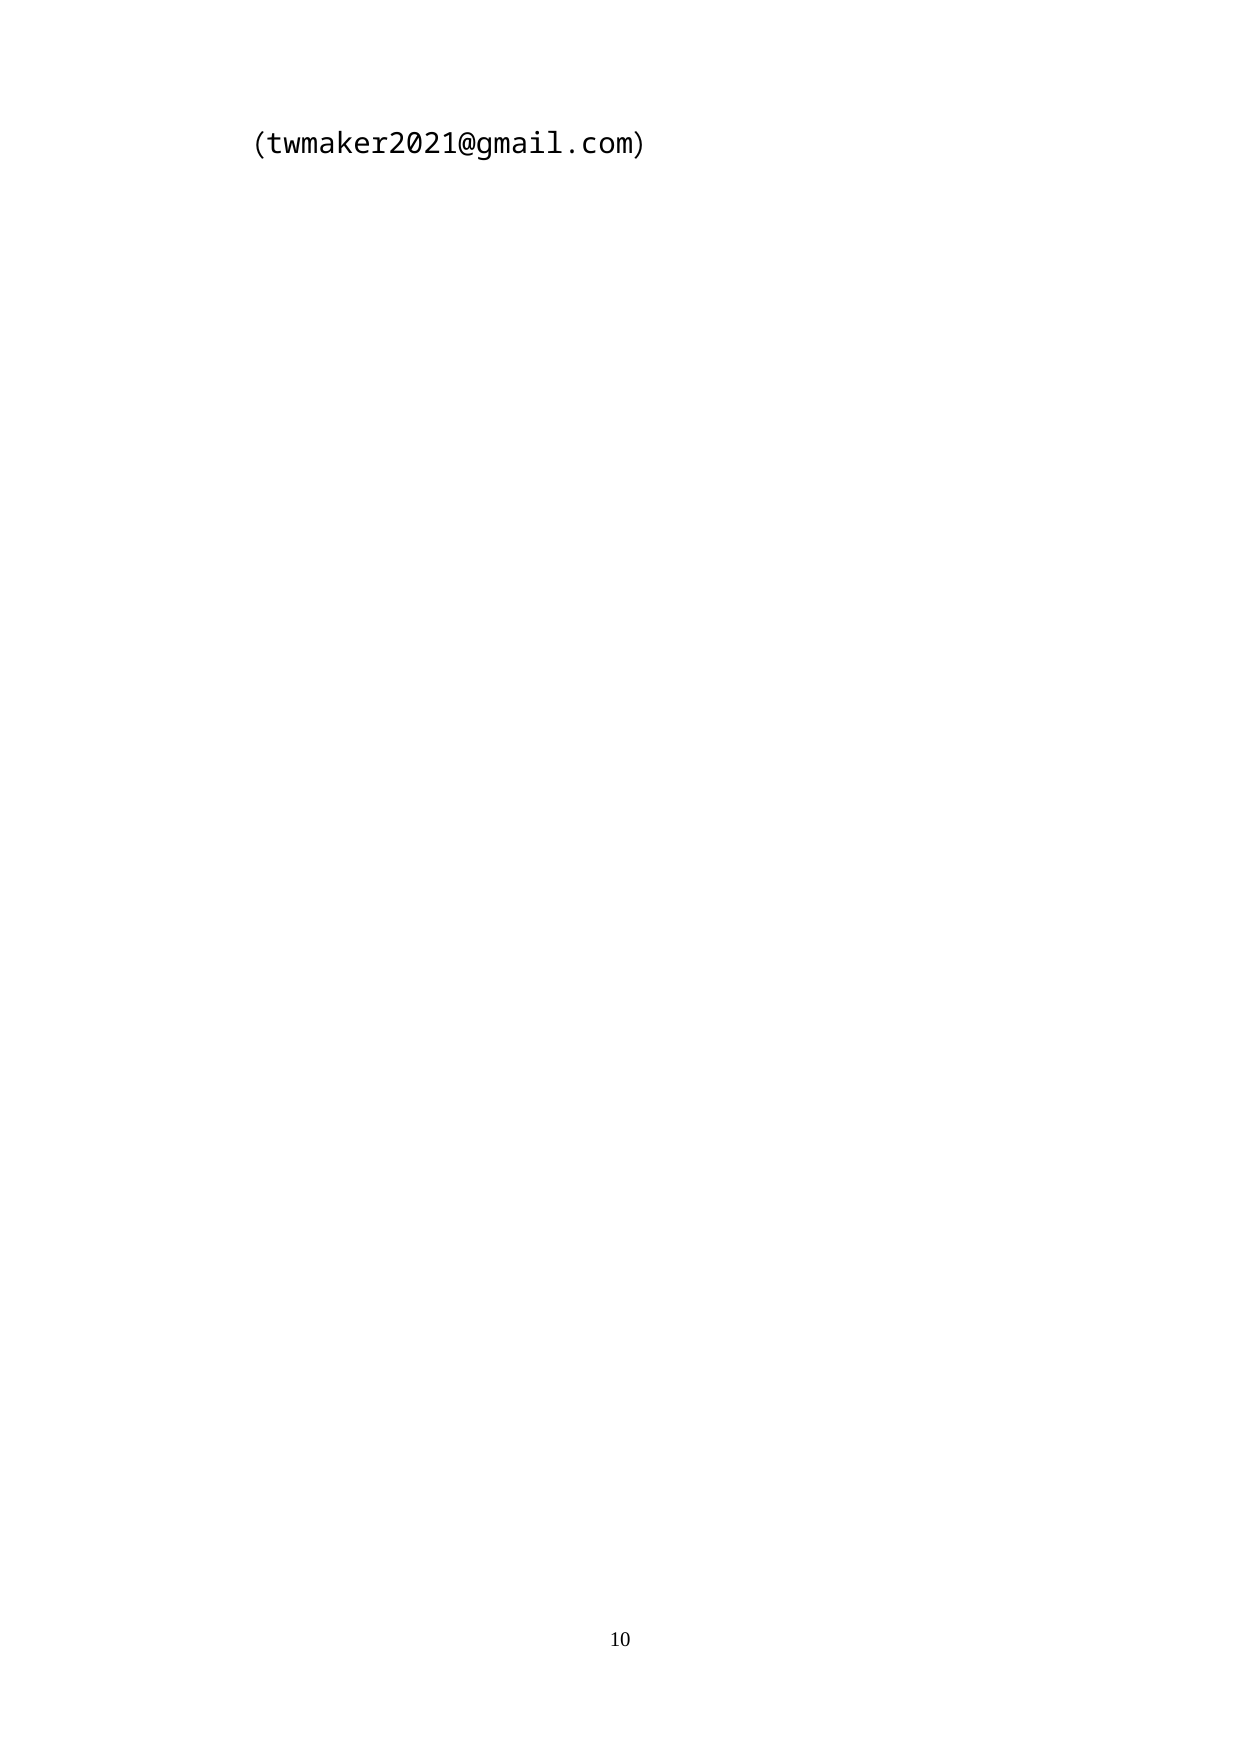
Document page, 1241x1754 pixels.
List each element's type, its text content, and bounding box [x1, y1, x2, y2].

table_cell （twmaker2021@gmail.com） [118, 123, 1122, 169]
